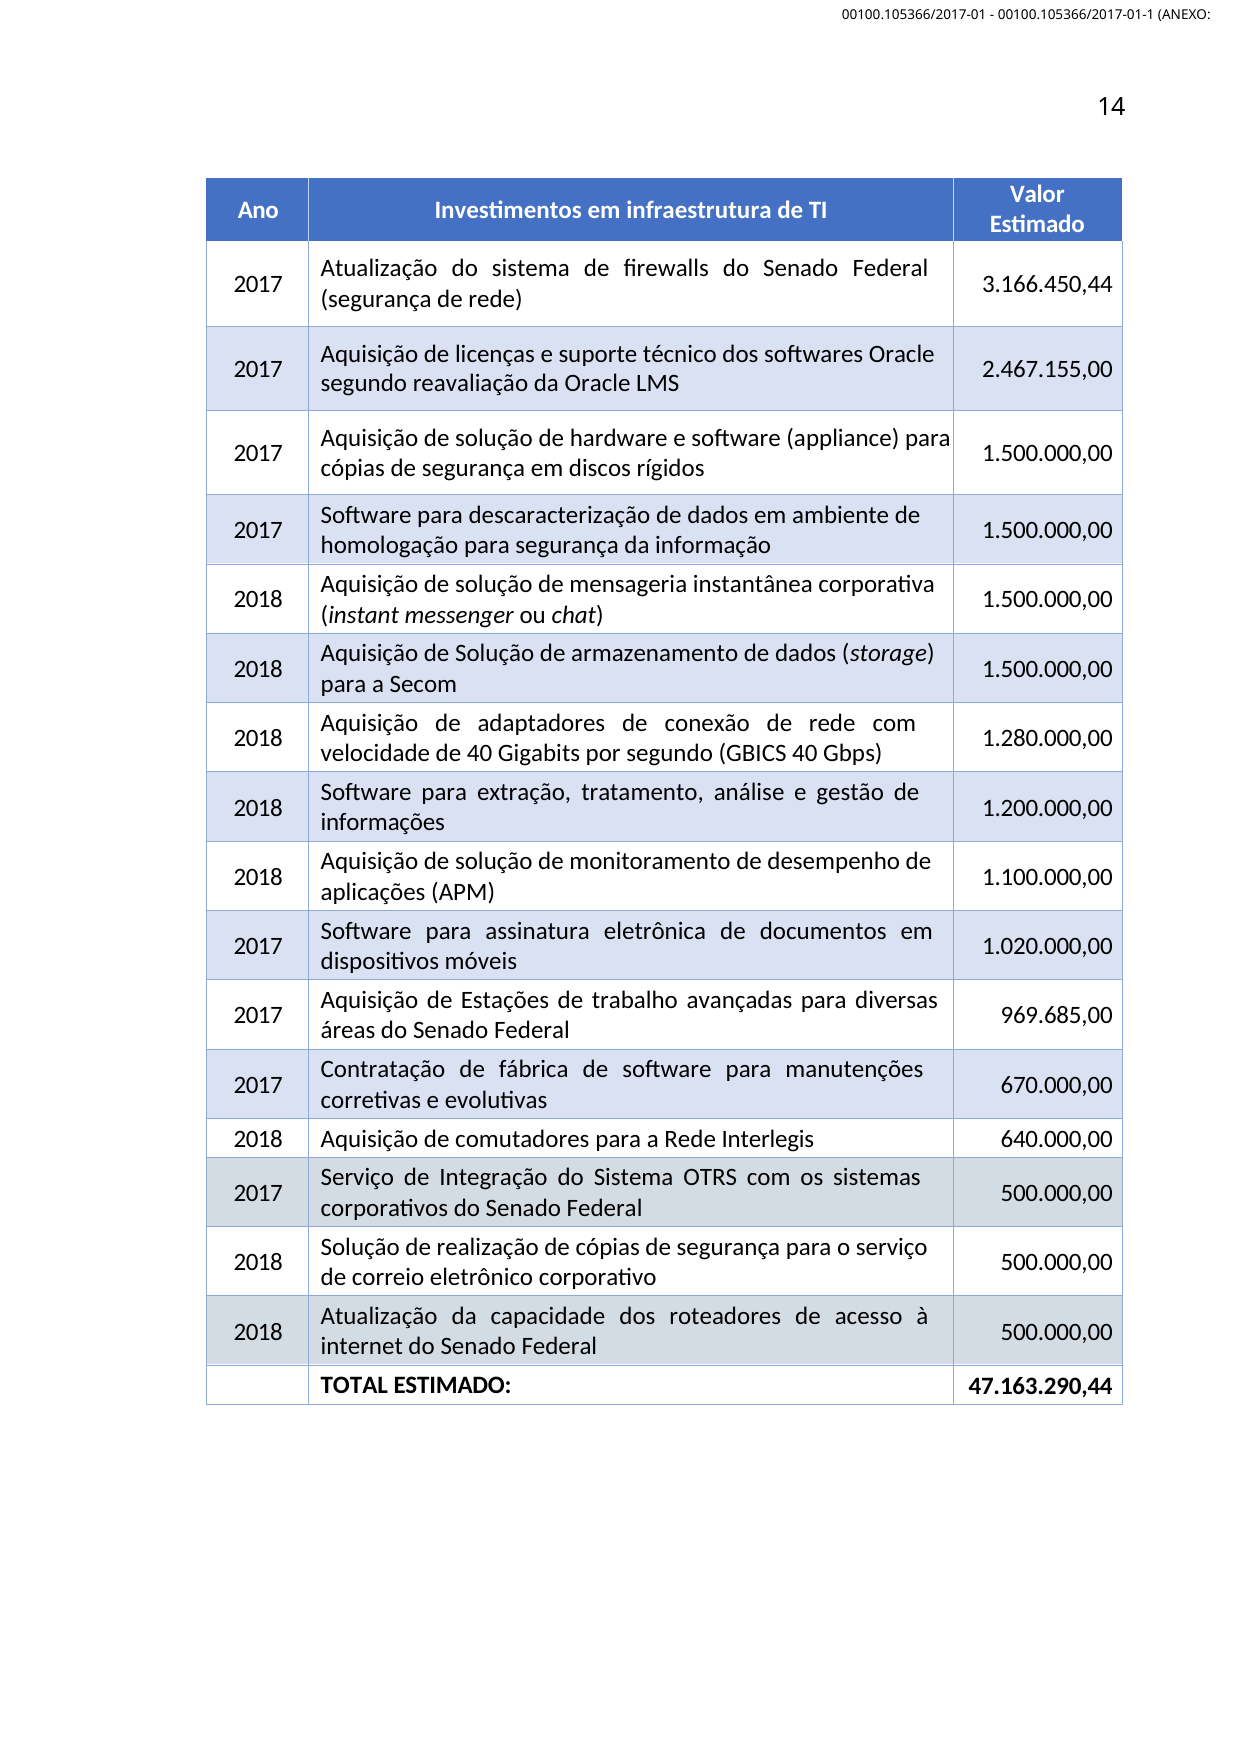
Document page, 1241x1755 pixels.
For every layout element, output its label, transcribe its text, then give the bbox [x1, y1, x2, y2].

table_cell 2018 [207, 1227, 308, 1295]
table_cell 2018 [207, 772, 308, 841]
table_cell 2017 [207, 495, 308, 563]
table_cell 2017 [207, 327, 308, 410]
table_cell 2017 [207, 411, 308, 494]
table_cell 969.685,00 [954, 980, 1122, 1049]
table_cell 2018 [207, 842, 308, 910]
table_header Valor Estimado [954, 178, 1122, 241]
table_cell 2018 [207, 565, 308, 633]
table_cell 500.000,00 [954, 1158, 1122, 1226]
table_cell 3.166.450,44 [954, 241, 1122, 326]
table_cell Aquisição de solução de mensageria instantânea corporativa (instant messenger ou chat) [309, 565, 953, 633]
table_cell 1.020.000,00 [954, 911, 1122, 979]
table_header Investimentos em infraestrutura de TI [309, 178, 953, 241]
table_cell 2018 [207, 703, 308, 771]
table_cell 1.200.000,00 [954, 772, 1122, 841]
table_cell 500.000,00 [954, 1227, 1122, 1295]
table_cell 1.500.000,00 [954, 411, 1122, 494]
table_cell Software para descaracterização de dados em ambiente de homologação para segurança da informação [309, 495, 953, 563]
table_cell 2.467.155,00 [954, 327, 1122, 410]
table_cell Aquisição de solução de hardware e software (appliance) para cópias de segurança em discos rígidos [309, 411, 953, 494]
table_cell Contratação de fábrica de software para manutenções corretivas e evolutivas [309, 1050, 953, 1118]
table_cell 2017 [207, 911, 308, 979]
table_cell 670.000,00 [954, 1050, 1122, 1118]
table_cell Software para assinatura eletrônica de documentos em dispositivos móveis [309, 911, 953, 979]
table_cell 500.000,00 [954, 1296, 1122, 1364]
table_cell 2018 [207, 1119, 308, 1157]
table_cell Software para extração, tratamento, análise e gestão de informações [309, 772, 953, 841]
table_cell TOTAL ESTIMADO: [309, 1366, 953, 1403]
table_cell 1.500.000,00 [954, 634, 1122, 702]
table_cell Serviço de Integração do Sistema OTRS com os sistemas corporativos do Senado Federal [309, 1158, 953, 1226]
table_cell 47.163.290,44 [954, 1366, 1122, 1403]
table_cell Aquisição de Solução de armazenamento de dados (storage) para a Secom [309, 634, 953, 702]
table_cell 2018 [207, 634, 308, 702]
table_cell Atualização da capacidade dos roteadores de acesso à internet do Senado Federal [309, 1296, 953, 1364]
table_cell 2017 [207, 1050, 308, 1118]
table_cell 1.100.000,00 [954, 842, 1122, 910]
table_cell 1.500.000,00 [954, 565, 1122, 633]
table_cell Aquisição de solução de monitoramento de desempenho de aplicações (APM) [309, 842, 953, 910]
table_cell Aquisição de comutadores para a Rede Interlegis [309, 1119, 953, 1157]
table_cell 2018 [207, 1296, 308, 1364]
table_header Ano [206, 178, 308, 241]
table_cell Aquisição de Estações de trabalho avançadas para diversas áreas do Senado Federal [309, 980, 953, 1049]
table_cell Atualização do sistema de firewalls do Senado Federal (segurança de rede) [309, 241, 953, 326]
table_cell 2017 [207, 980, 308, 1049]
table_cell Aquisição de licenças e suporte técnico dos softwares Oracle segundo reavaliação da Oracle LMS [309, 327, 953, 410]
table_cell [207, 1366, 308, 1403]
table_cell 2017 [207, 241, 308, 326]
table_cell Solução de realização de cópias de segurança para o serviço de correio eletrônico corporativo [309, 1227, 953, 1295]
table_cell 1.500.000,00 [954, 495, 1122, 563]
table_cell Aquisição de adaptadores de conexão de rede com velocidade de 40 Gigabits por segundo (GBICS 40 Gbps) [309, 703, 953, 771]
table_cell 2017 [207, 1158, 308, 1226]
table_cell 640.000,00 [954, 1119, 1122, 1157]
table_cell 1.280.000,00 [954, 703, 1122, 771]
